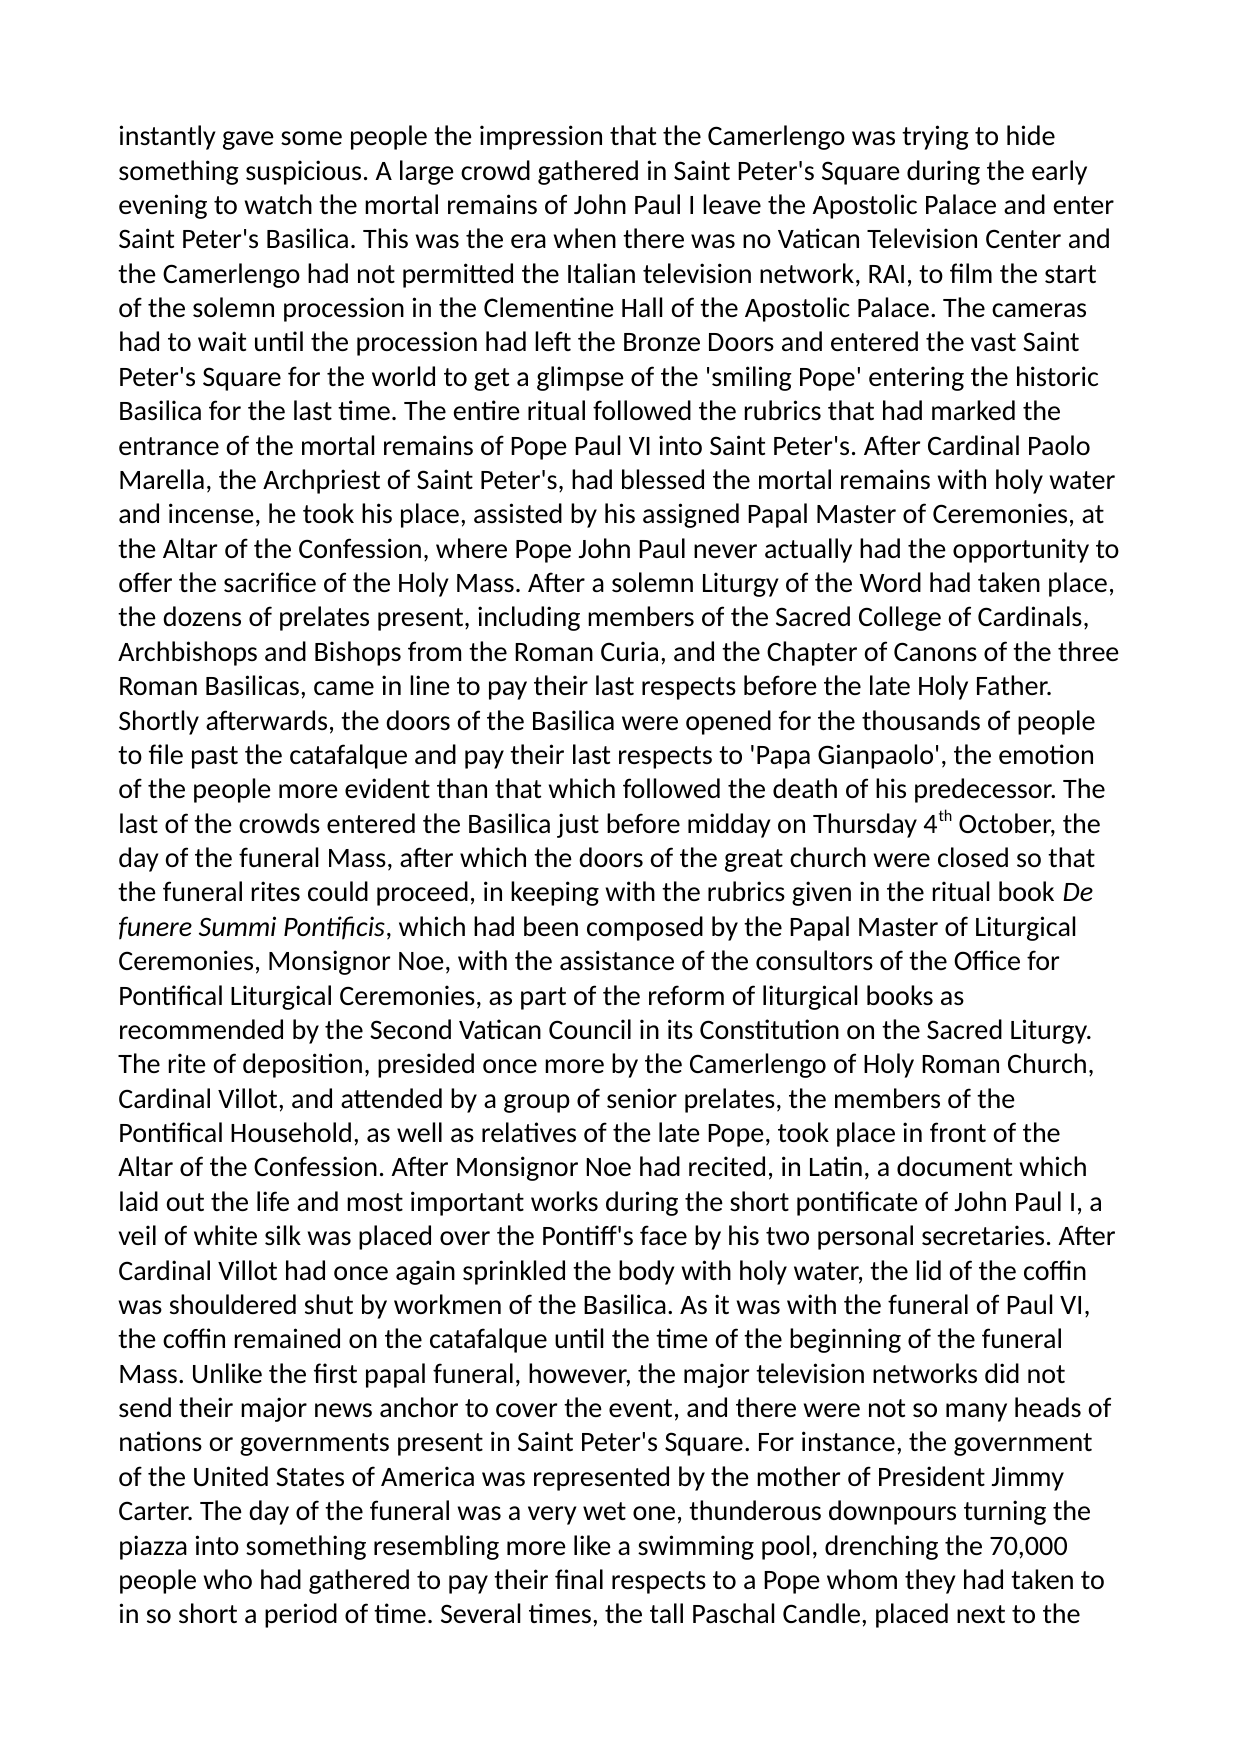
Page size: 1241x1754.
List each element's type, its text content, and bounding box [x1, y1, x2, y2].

text instantly gave some people the impression that the Camerlengo was trying to hide something suspicious. A large crowd gathered in Saint Peter's Square during the early evening to watch the mortal remains of John Paul I leave the Apostolic Palace and enter Saint Peter's Basilica. This was the era when there was no Vatican Television Center and the Camerlengo had not permitted the Italian television network, RAI, to film the start of the solemn procession in the Clementine Hall of the Apostolic Palace. The cameras had to wait until the procession had left the Bronze Doors and entered the vast Saint Peter's Square for the world to get a glimpse of the 'smiling Pope' entering the historic Basilica for the last time. The entire ritual followed the rubrics that had marked the entrance of the mortal remains of Pope Paul VI into Saint Peter's. After Cardinal Paolo Marella, the Archpriest of Saint Peter's, had blessed the mortal remains with holy water and incense, he took his place, assisted by his assigned Papal Master of Ceremonies, at the Altar of the Confession, where Pope John Paul never actually had the opportunity to offer the sacrifice of the Holy Mass. After a solemn Liturgy of the Word had taken place, the dozens of prelates present, including members of the Sacred College of Cardinals, Archbishops and Bishops from the Roman Curia, and the Chapter of Canons of the three Roman Basilicas, came in line to pay their last respects before the late Holy Father. Shortly afterwards, the doors of the Basilica were opened for the thousands of people to file past the catafalque and pay their last respects to 'Papa Gianpaolo', the emotion of the people more evident than that which followed the death of his predecessor. The last of the crowds entered the Basilica just before midday on Thursday 4th October, the day of the funeral Mass, after which the doors of the great church were closed so that the funeral rites could proceed, in keeping with the rubrics given in the ritual book De funere Summi Pontificis, which had been composed by the Papal Master of Liturgical Ceremonies, Monsignor Noe, with the assistance of the consultors of the Office for Pontifical Liturgical Ceremonies, as part of the reform of liturgical books as recommended by the Second Vatican Council in its Constitution on the Sacred Liturgy. The rite of deposition, presided once more by the Camerlengo of Holy Roman Church, Cardinal Villot, and attended by a group of senior prelates, the members of the Pontifical Household, as well as relatives of the late Pope, took place in front of the Altar of the Confession. After Monsignor Noe had recited, in Latin, a document which laid out the life and most important works during the short pontificate of John Paul I, a veil of white silk was placed over the Pontiff's face by his two personal secretaries. After Cardinal Villot had once again sprinkled the body with holy water, the lid of the coffin was shouldered shut by workmen of the Basilica. As it was with the funeral of Paul VI, the coffin remained on the catafalque until the time of the beginning of the funeral Mass. Unlike the first papal funeral, however, the major television networks did not send their major news anchor to cover the event, and there were not so many heads of nations or governments present in Saint Peter's Square. For instance, the government of the United States of America was represented by the mother of President Jimmy Carter. The day of the funeral was a very wet one, thunderous downpours turning the piazza into something resembling more like a swimming pool, drenching the 70,000 people who had gathered to pay their final respects to a Pope whom they had taken to in so short a period of time. Several times, the tall Paschal Candle, placed next to the [118, 118, 1122, 1631]
